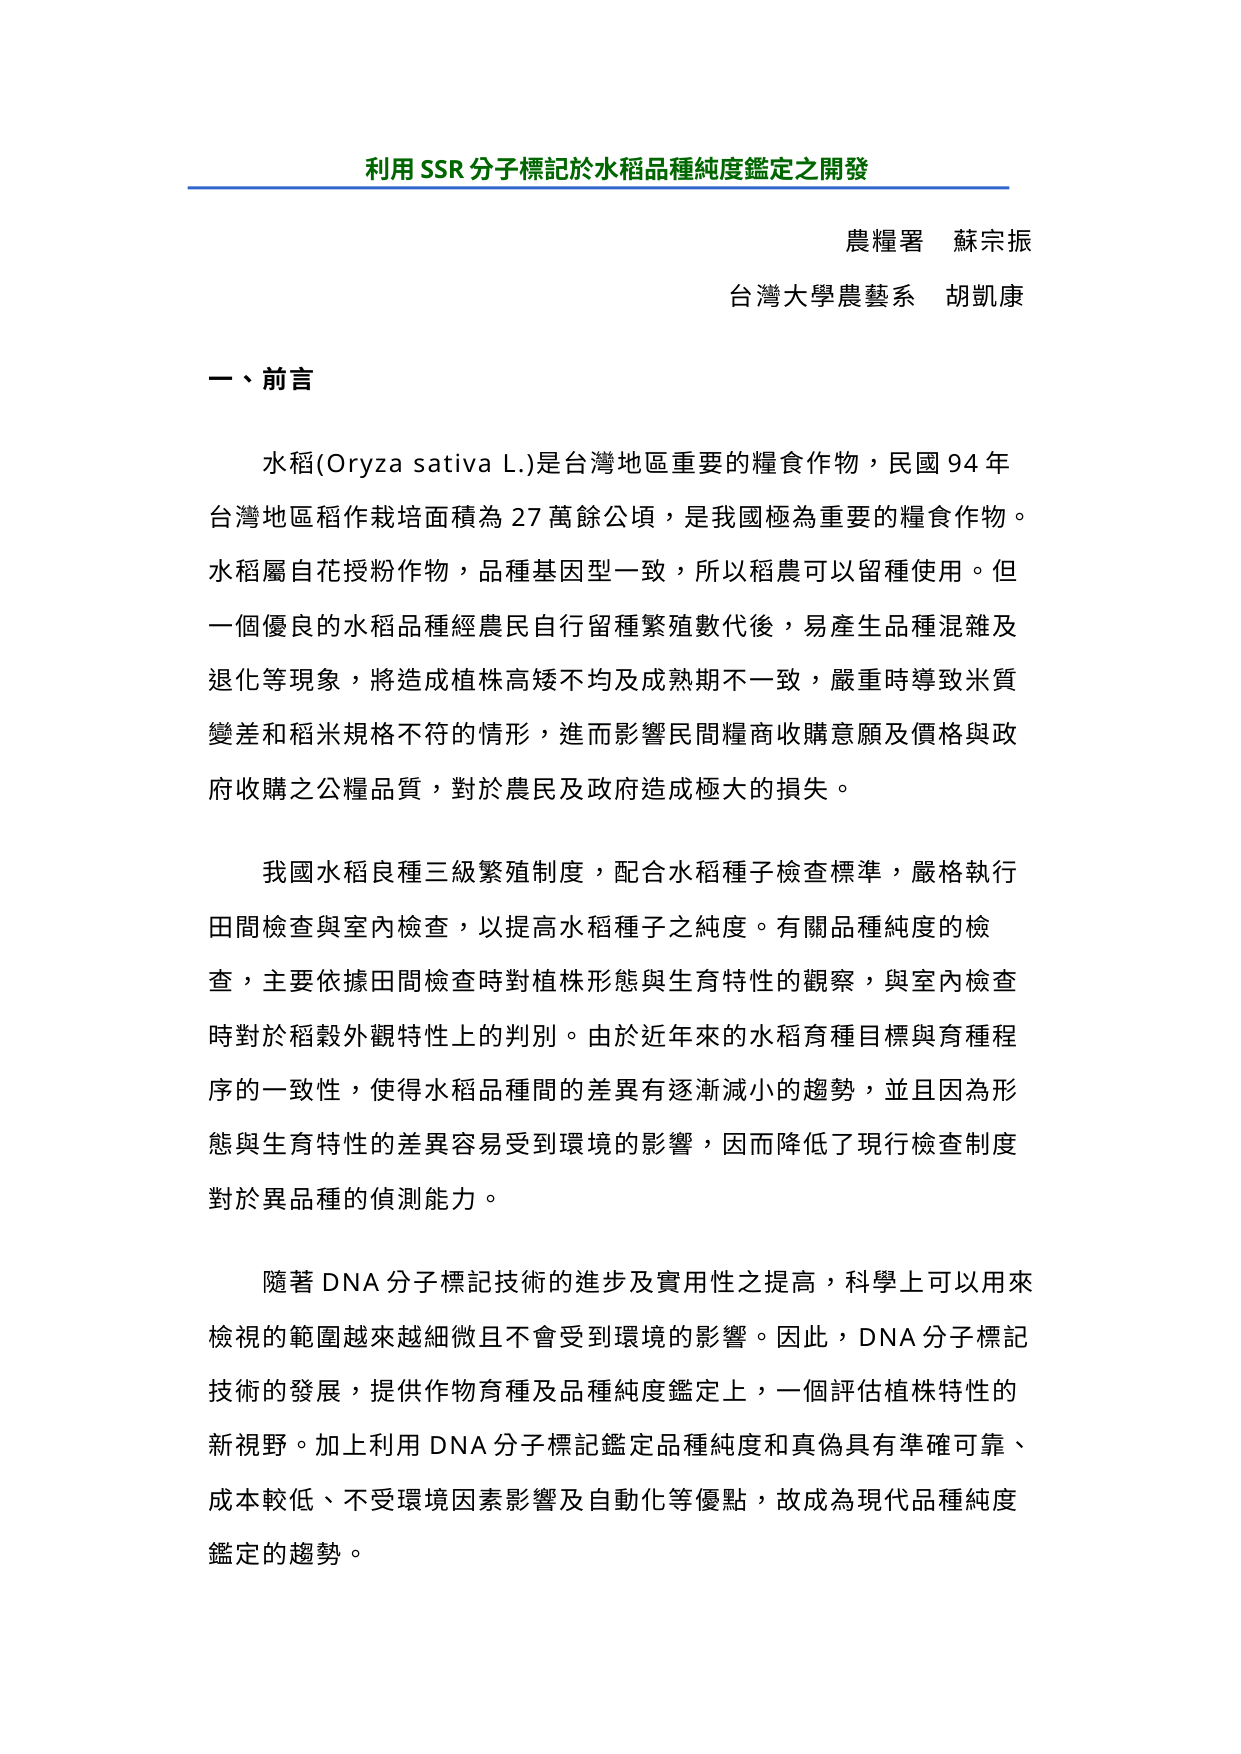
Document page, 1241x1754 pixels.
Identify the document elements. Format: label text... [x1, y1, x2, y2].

table_header 農糧署 蘇宗振 台灣大學農藝系 胡凱康 一、前言 水稻(Oryza sativa L.)是台灣地區重要的糧食作物，民國94年台灣地區稻作栽培面積為27萬餘公頃，是我國極為重要的糧食作物。水稻屬自花授粉作物，品種基因型一致，所以稻農可以留種使用。但一個優良的水稻品種經農民自行留種繁殖數代後，易產生品種混雜及退化等現象，將造成植株高矮不均及成熟期不一致，嚴重時導致米質變差和稻米規格不符的情形，進而影響民間糧商收購意願及價格與政府收購之公糧品質，對於農民及政府造成極大的損失。 我國水稻良種三級繁殖制度，配合水稻種子檢查標準，嚴格執行田間檢查與室內檢查，以提高水稻種子之純度。有關品種純度的檢查，主要依據田間檢查時對植株形態與生育特性的觀察，與室內檢查時對於稻穀外觀特性上的判別。由於近年來的水稻育種目標與育種程序的一致性，使得水稻品種間的差異有逐漸減小的趨勢，並且因為形態與生育特性的差異容易受到環境的影響，因而降低了現行檢查制度對於異品種的偵測能力。 隨著DNA分子標記技術的進步及實用性之提高，科學上可以用來檢視的範圍越來越細微且不會受到環境的影響。因此，DNA分子標記技術的發展，提供作物育種及品種純度鑑定上，一個評估植株特性的新視野。加上利用DNA分子標記鑑定品種純度和真偽具有準確可靠、成本較低、不受環境因素影響及自動化等優點，故成為現代品種純度鑑定的趨勢。 有鑑於此，農委會農糧署與國立台灣大學以2年時間開發SSR分子標記應用於水稻品種純度鑑定技術，現已建立25個台灣稻品種的分子特性資料及6個水稻品種內的變異性資料，可有效輔助良種繁殖檢查制度之純度檢查。 二、現階段我國水稻良種繁殖檢查制度與標準 我國為加強國內農作物種苗檢查，以提昇種苗品質，於民國89年重新修訂「台灣地區農作物種苗檢查須知」，其目的是藉由糧食作物良種繁殖檢查制度，確保優良品種經繁殖後仍保有其優越的遺傳特性與栽培管理上的便利，以提高農作物之產量及品質。依據「台灣地區農作物種苗檢查須知」之水稻種子檢查標準，將繁殖圃分為三級設置，為原原種田(由育成單位，即行政院農業委員會試驗改良場所設置)、原種田(由縣市政府委託設置)及採種田(由鄉鎮公所農會設置)，分別訂定田間檢查標準(含一般性標準及專門性田間檢查標準)及室內檢查標準。 一般而言，水稻種子室內檢查標準檢查項目中，應以品種純度、發芽率、含水量及種子潔淨度為衡量種子優劣的指標，其中又以品種純度最為重要，檢查標準在原原種種子及原種種子皆不得檢出，惟在採種種子則可容納每公斤20粒的混雜(約為0.05%的容許度)，而目前品種純度檢查係採目視判別為主。然而，近年來各區農業改良場所育成之水稻品種，其親緣關係極為接近，對於以外觀型態作為判別依據時，有時會造成判別上的困難。故建立一套以DNA分子標記作為輔助水稻品種純度鑑定之判別依據，實有其必要性及急迫性。 三、水稻品種純度鑑定之開發 目前開發之水稻品種純度鑑定技術係以簡單重複序列(Simple Sequence Repeat, SSR)分子標記為主；簡單重複序列是由1到6個長度鹼基對構成重複的DNA序列，應用上最具價值的為2或3個鹼基對所構成的重複序列，這種DNA分子標記已廣泛地應用在遺傳分析與育種應用上。SSR標記是屬於一種共顯性且高再現性的DNA標記，具有以下特性：(一)重複數目有高度的多型性；(二)在真核生物基因組中數量龐大；(三)平均分布在整個基因組中；(四)大部分不具功能性，並可以很簡單、經濟的利用聚合酵素連鎖反應(Polymerase Chain Reaction, PCR)檢驗，使它成為鑑定品種純度的一大利器。 用來篩選有用SSR分子標記的水稻品種包含台1～17號、台農67號、台農70號、台農71號、台南9號、台南育212號、台中189號、高雄139號及高雄141號等25個水稻品種。從46個平均分散於染色體組的SSR分子標記中篩選出在我國稻品種間具有多型性的20個分子標記，如表1/。由於SSR分子標記具有複對偶基因的特性，對於品種間的差異鑑別具有超高的解析力，最少僅需要6個引子對即可鑑別上述25個參試品種；而對於現有栽培的18個品種，最少鑑別集合的引子對數目為4個。 為了進一步瞭解這些SSR分子標記在現有品種內的變異性，以上述20個分子標記分析台2號、台8號、台11號、台14號、台農71號及高雄139號等6品種，從採種種子中以隨機方式各檢查32株，結果發現同一水稻品種大部分皆集中在同一區域。其中雖有部分品種內存有少量的變異，但並不影響到品種間的鑑別。整體而言，本技術可清楚辨識及區別出不同的稻品種。 為顯示少量SSR分子標記即可鑑別水稻品種的能力，以RM235、RM276、RM333、RM567等4個SSR分子標記，分析台?2、5、8、9、11、14、16號、台農71號與高雄139號等94年度良質米推薦品種，毛細管電泳的結果，顯示各水稻品種具有明顯可分辨的特性。將品種特性資料結合抽樣技術與毛細管電泳，在代表性抽樣下能無偏頗推論數量龐大的採種種子純度高低，且高解析的毛細管電泳有別於傳統瓊脂電泳可獲得精確的條帶訊息，不易發生模糊條帶而產生誤判，將可提供水稻良種繁殖時種子純度的有力衡量工具。 五、結語 為正確判斷水稻品種純度是否一致，必須制定一套具科學方法及統一步驟的標準，才能獲得普遍一致性正確的檢查結果，這也是實現種子(苗)標準化的必要手段。現階段已由台灣大學農藝學系建立稻品種基本SSR分子標記資料，將有助於水稻品種純度的鑑定更趨於科學化及標準化，並提高稻種檢查制度效率及準確性，以提供純質及優良之稻種供農民更新使用，進而擴大良質米推薦品種種植面積及提升國產米的品質。 [207, 220, 1033, 1601]
text 利用SSR分子標記於水稻品種純度鑑定之開發 [187, 150, 1053, 186]
